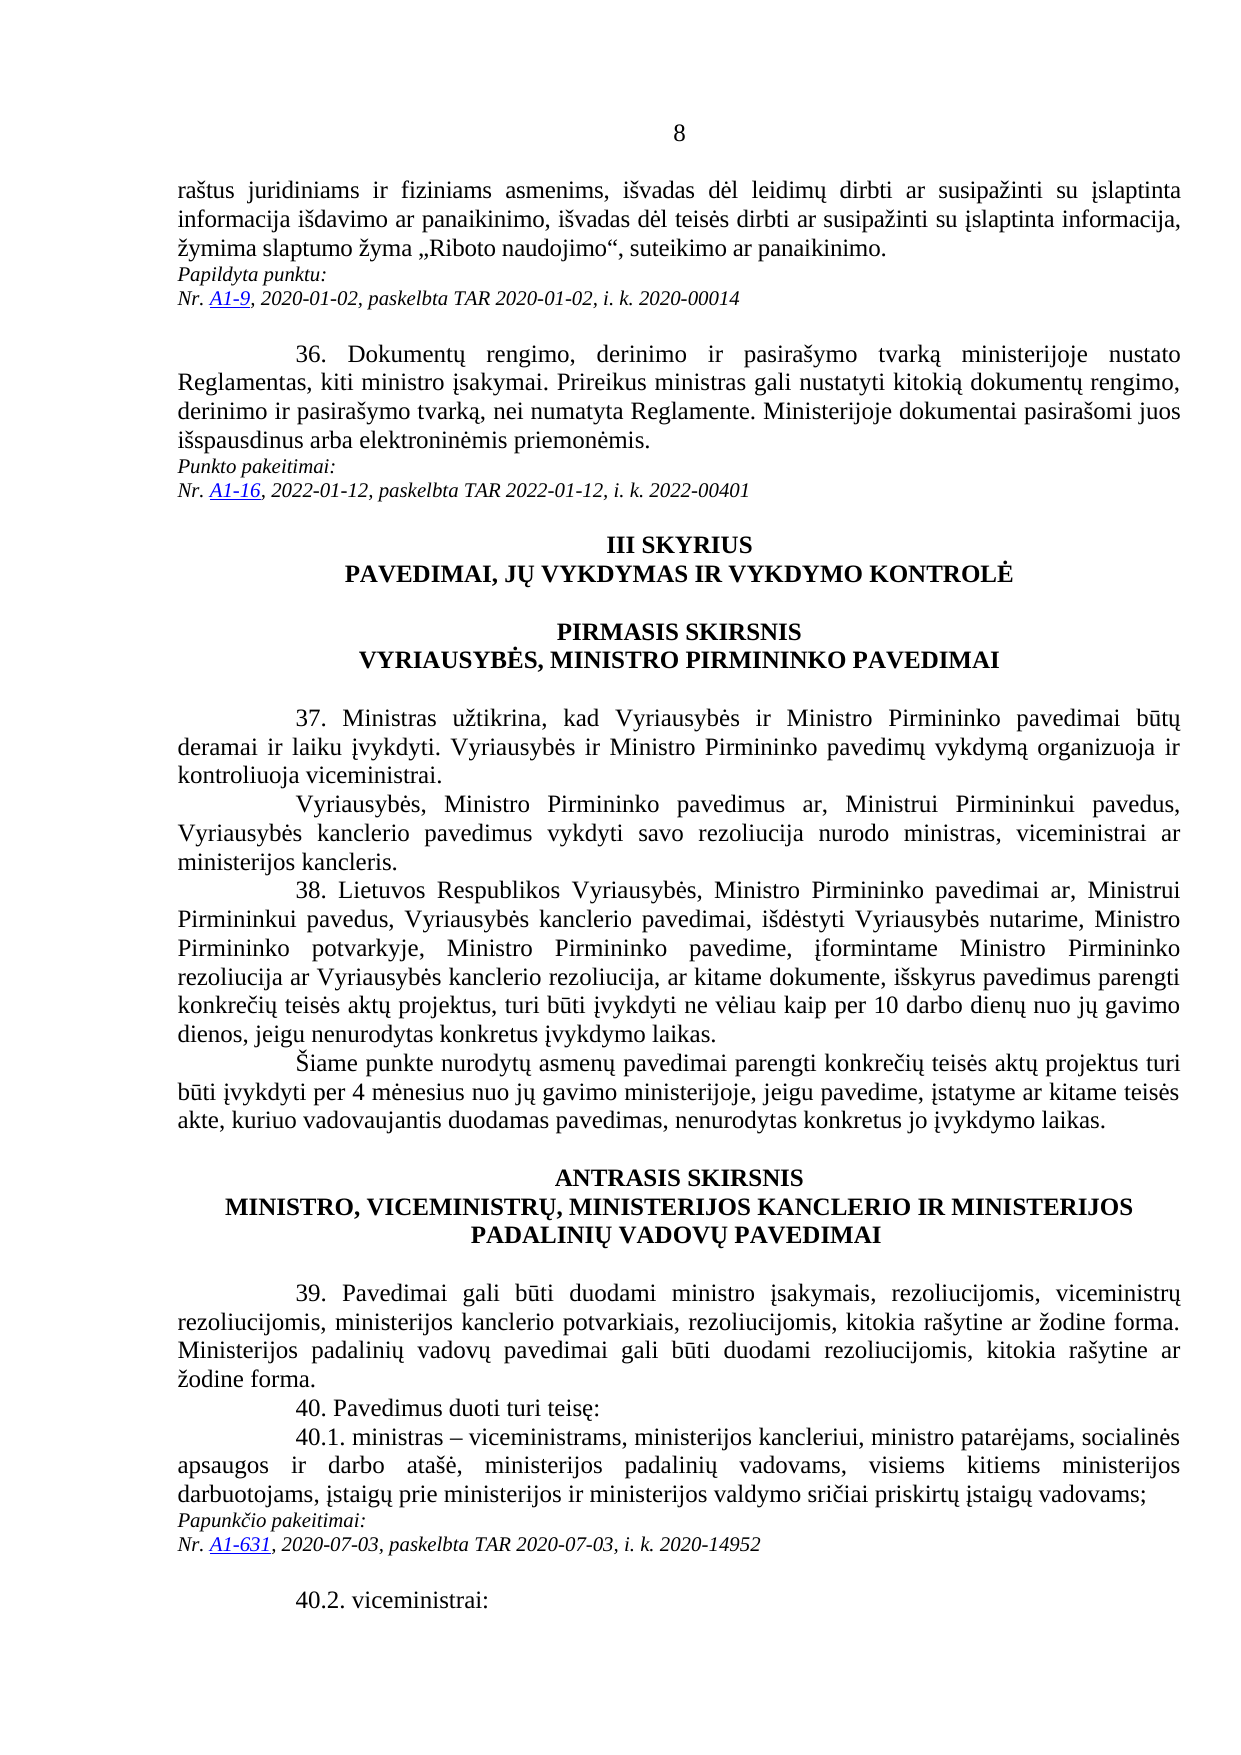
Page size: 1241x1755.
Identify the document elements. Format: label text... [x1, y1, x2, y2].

text 40. Pavedimus duoti turi teisę: [177, 1393, 1181, 1422]
text 37. Ministras užtikrina, kad Vyriausybės ir Ministro Pirmininko pavedimai būtų deramai ir laiku įvykdyti. Vyriausybės ir Ministro Pirmininko pavedimų vykdymą organizuoja ir kontroliuoja viceministrai. [177, 703, 1181, 789]
text VYRIAUSYBĖS, MINISTRO PIRMININKO PAVEDIMAI [177, 646, 1181, 674]
text 36. Dokumentų rengimo, derinimo ir pasirašymo tvarką ministerijoje nustato Reglamentas, kiti ministro įsakymai. Prireikus ministras gali nustatyti kitokią dokumentų rengimo, derinimo ir pasirašymo tvarką, nei numatyta Reglamente. Ministerijoje dokumentai pasirašomi juos išspausdinus arba elektroninėmis priemonėmis. [177, 339, 1181, 454]
text Nr. A1-16, 2022-01-12, paskelbta TAR 2022-01-12, i. k. 2022-00401 [177, 478, 1181, 502]
text PAVEDIMAI, JŲ VYKDYMAS IR VYKDYMO KONTROLĖ [177, 559, 1181, 588]
text Vyriausybės, Ministro Pirmininko pavedimus ar, Ministrui Pirmininkui pavedus, Vyriausybės kanclerio pavedimus vykdyti savo rezoliucija nurodo ministras, viceministrai ar ministerijos kancleris. [177, 789, 1181, 876]
text III SKYRIUS [177, 531, 1181, 559]
text 40.1. ministras – viceministrams, ministerijos kancleriui, ministro patarėjams, socialinės apsaugos ir darbo atašė, ministerijos padalinių vadovams, visiems kitiems ministerijos darbuotojams, įstaigų prie ministerijos ir ministerijos valdymo sričiai priskirtų įstaigų vadovams; [177, 1422, 1181, 1508]
text 39. Pavedimai gali būti duodami ministro įsakymais, rezoliucijomis, viceministrų rezoliucijomis, ministerijos kanclerio potvarkiais, rezoliucijomis, kitokia rašytine ar žodine forma. Ministerijos padalinių vadovų pavedimai gali būti duodami rezoliucijomis, kitokia rašytine ar žodine forma. [177, 1278, 1181, 1393]
text Šiame punkte nurodytų asmenų pavedimai parengti konkrečių teisės aktų projektus turi būti įvykdyti per 4 mėnesius nuo jų gavimo ministerijoje, jeigu pavedime, įstatyme ar kitame teisės akte, kuriuo vadovaujantis duodamas pavedimas, nenurodytas konkretus jo įvykdymo laikas. [177, 1048, 1181, 1134]
text Punkto pakeitimai: [177, 454, 1181, 478]
text 38. Lietuvos Respublikos Vyriausybės, Ministro Pirmininko pavedimai ar, Ministrui Pirmininkui pavedus, Vyriausybės kanclerio pavedimai, išdėstyti Vyriausybės nutarime, Ministro Pirmininko potvarkyje, Ministro Pirmininko pavedime, įformintame Ministro Pirmininko rezoliucija ar Vyriausybės kanclerio rezoliucija, ar kitame dokumente, išskyrus pavedimus parengti konkrečių teisės aktų projektus, turi būti įvykdyti ne vėliau kaip per 10 darbo dienų nuo jų gavimo dienos, jeigu nenurodytas konkretus įvykdymo laikas. [177, 876, 1181, 1048]
text Nr. A1-631, 2020-07-03, paskelbta TAR 2020-07-03, i. k. 2020-14952 [177, 1532, 1181, 1556]
text PIRMASIS SKIRSNIS [177, 617, 1181, 646]
text 40.2. viceministrai: [177, 1585, 1181, 1614]
text Papildyta punktu: [177, 262, 1181, 286]
text Nr. A1-9, 2020-01-02, paskelbta TAR 2020-01-02, i. k. 2020-00014 [177, 286, 1181, 310]
text ANTRASIS SKIRSNIS [177, 1163, 1181, 1192]
text MINISTRO, VICEMINISTRŲ, MINISTERIJOS KANCLERIO IR MINISTERIJOS PADALINIŲ VADOVŲ PAVEDIMAI [177, 1192, 1181, 1249]
text raštus juridiniams ir fiziniams asmenims, išvadas dėl leidimų dirbti ar susipažinti su įslaptinta informacija išdavimo ar panaikinimo, išvadas dėl teisės dirbti ar susipažinti su įslaptinta informacija, žymima slaptumo žyma „Riboto naudojimo“, suteikimo ar panaikinimo. [177, 176, 1181, 262]
text Papunkčio pakeitimai: [177, 1508, 1181, 1532]
